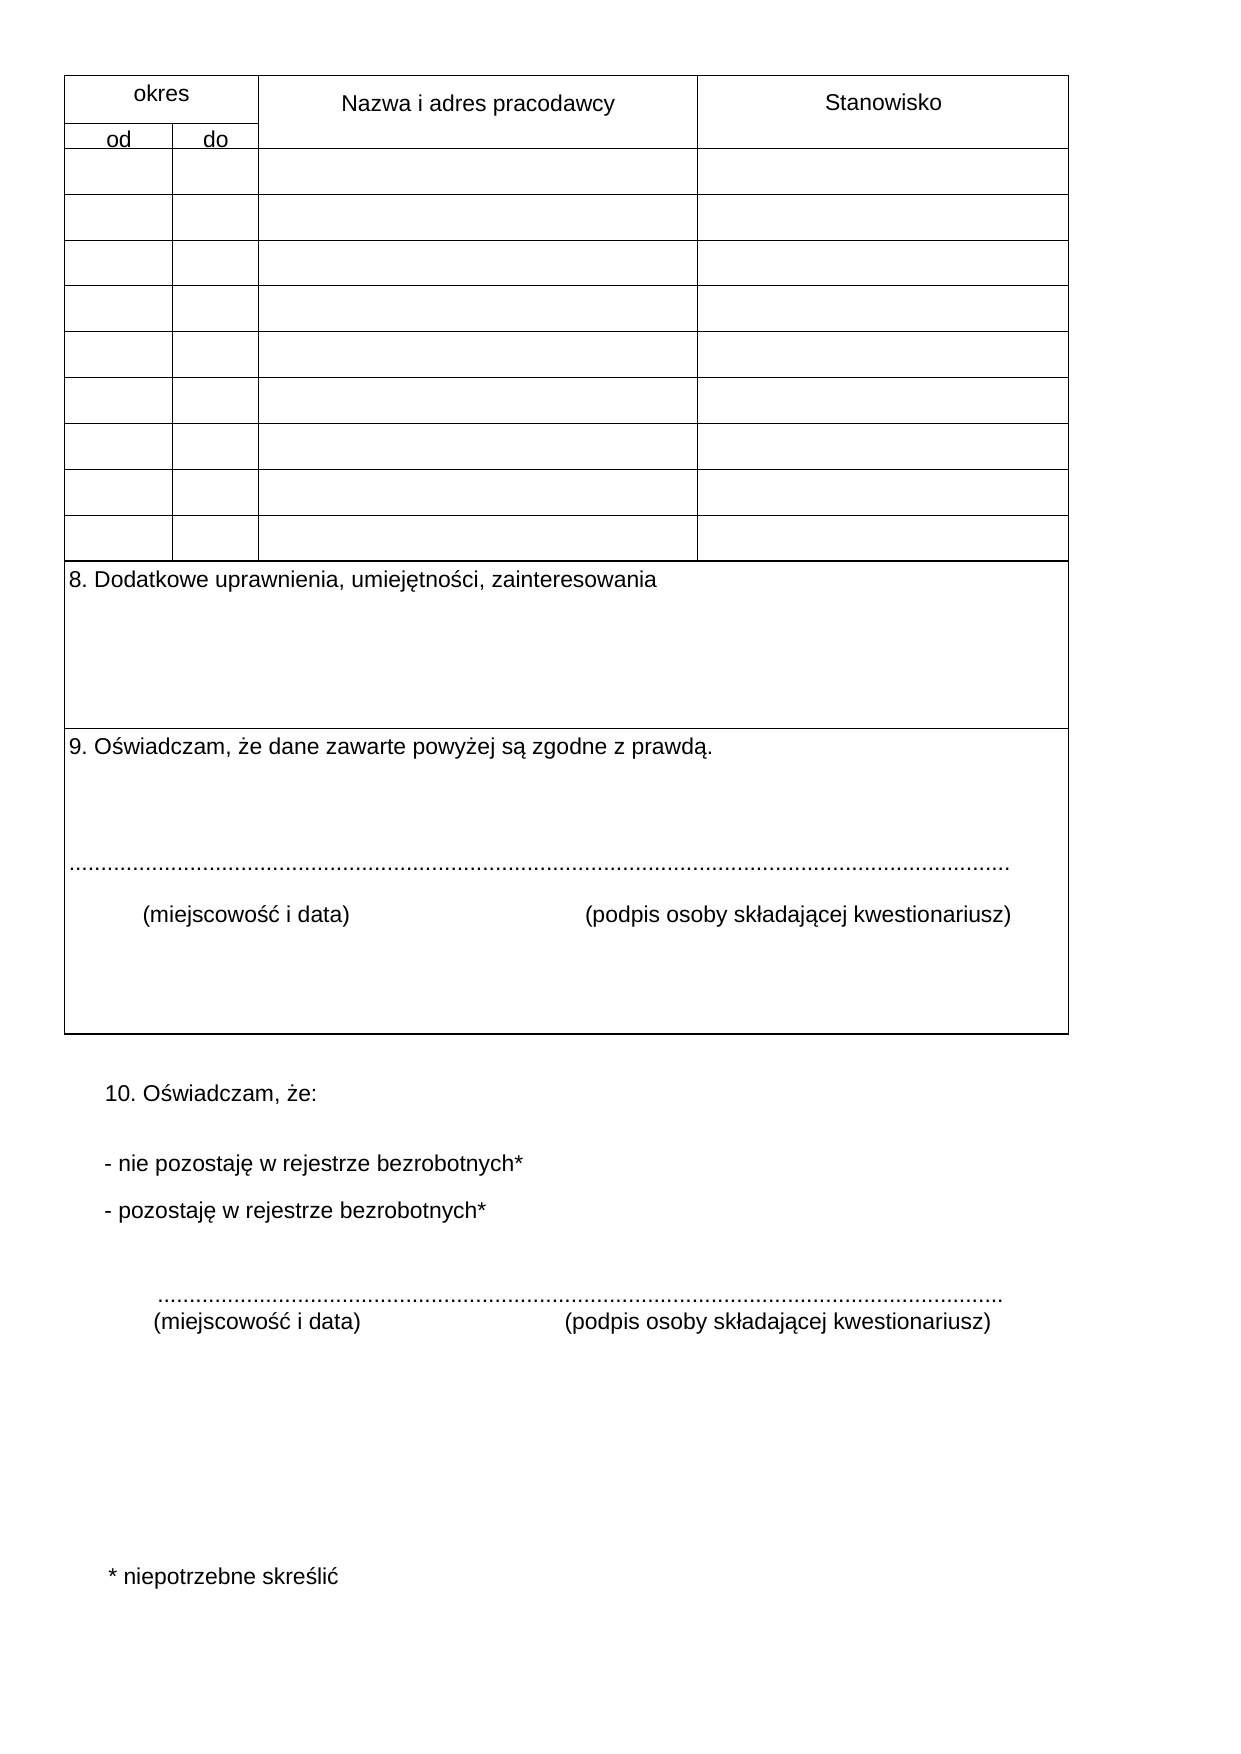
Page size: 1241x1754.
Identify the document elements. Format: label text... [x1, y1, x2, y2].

table_cell [65, 195, 172, 239]
table_cell [173, 516, 258, 560]
table_cell [65, 332, 172, 377]
table_cell [65, 149, 172, 194]
table_cell [259, 195, 697, 239]
table_cell [698, 286, 1068, 331]
table_cell 9. Oświadczam, że dane zawarte powyżej są zgodne z prawdą. .................................................................................................................................................... (miejscowość i data) (podpis osoby składającej kwestionariusz) [65, 729, 1068, 1033]
table_cell [259, 241, 697, 285]
text * niepotrzebne skreślić [83, 1563, 1144, 1589]
text ..................................................................................................................................... (miejscowość i data) (podpis osoby składającej kwestionariusz) [83, 1281, 1144, 1360]
table_cell [259, 378, 697, 423]
table_cell [698, 195, 1068, 239]
table_cell [259, 286, 697, 331]
table_cell [173, 195, 258, 239]
table_cell [65, 378, 172, 423]
table_cell [173, 241, 258, 285]
table_cell do [173, 124, 258, 148]
table_cell [173, 286, 258, 331]
table_cell [173, 424, 258, 469]
table_cell [65, 470, 172, 514]
table_cell [259, 470, 697, 514]
table_cell [259, 424, 697, 469]
text 10. Oświadczam, że: [104, 1082, 1165, 1106]
table_cell okres [65, 76, 258, 123]
table_cell [65, 424, 172, 469]
text - nie pozostaję w rejestrze bezrobotnych* [104, 1149, 1165, 1176]
table_cell Stanowisko [698, 76, 1068, 148]
table_cell [65, 516, 172, 560]
table_cell Nazwa i adres pracodawcy [259, 76, 697, 148]
table_cell [698, 516, 1068, 560]
table_cell od [65, 124, 172, 148]
table_cell [259, 149, 697, 194]
table_cell [698, 149, 1068, 194]
table_cell [173, 149, 258, 194]
table_cell [698, 424, 1068, 469]
table_cell [698, 241, 1068, 285]
table_cell [173, 332, 258, 377]
table_cell [259, 332, 697, 377]
table_cell [698, 332, 1068, 377]
table_cell 8. Dodatkowe uprawnienia, umiejętności, zainteresowania [65, 562, 1068, 728]
table_cell [698, 470, 1068, 514]
table_cell [698, 378, 1068, 423]
table_cell [65, 286, 172, 331]
table_cell [173, 378, 258, 423]
table_cell [259, 516, 697, 560]
text - pozostaję w rejestrze bezrobotnych* [104, 1197, 1165, 1223]
table_cell [65, 241, 172, 285]
table_cell [173, 470, 258, 514]
